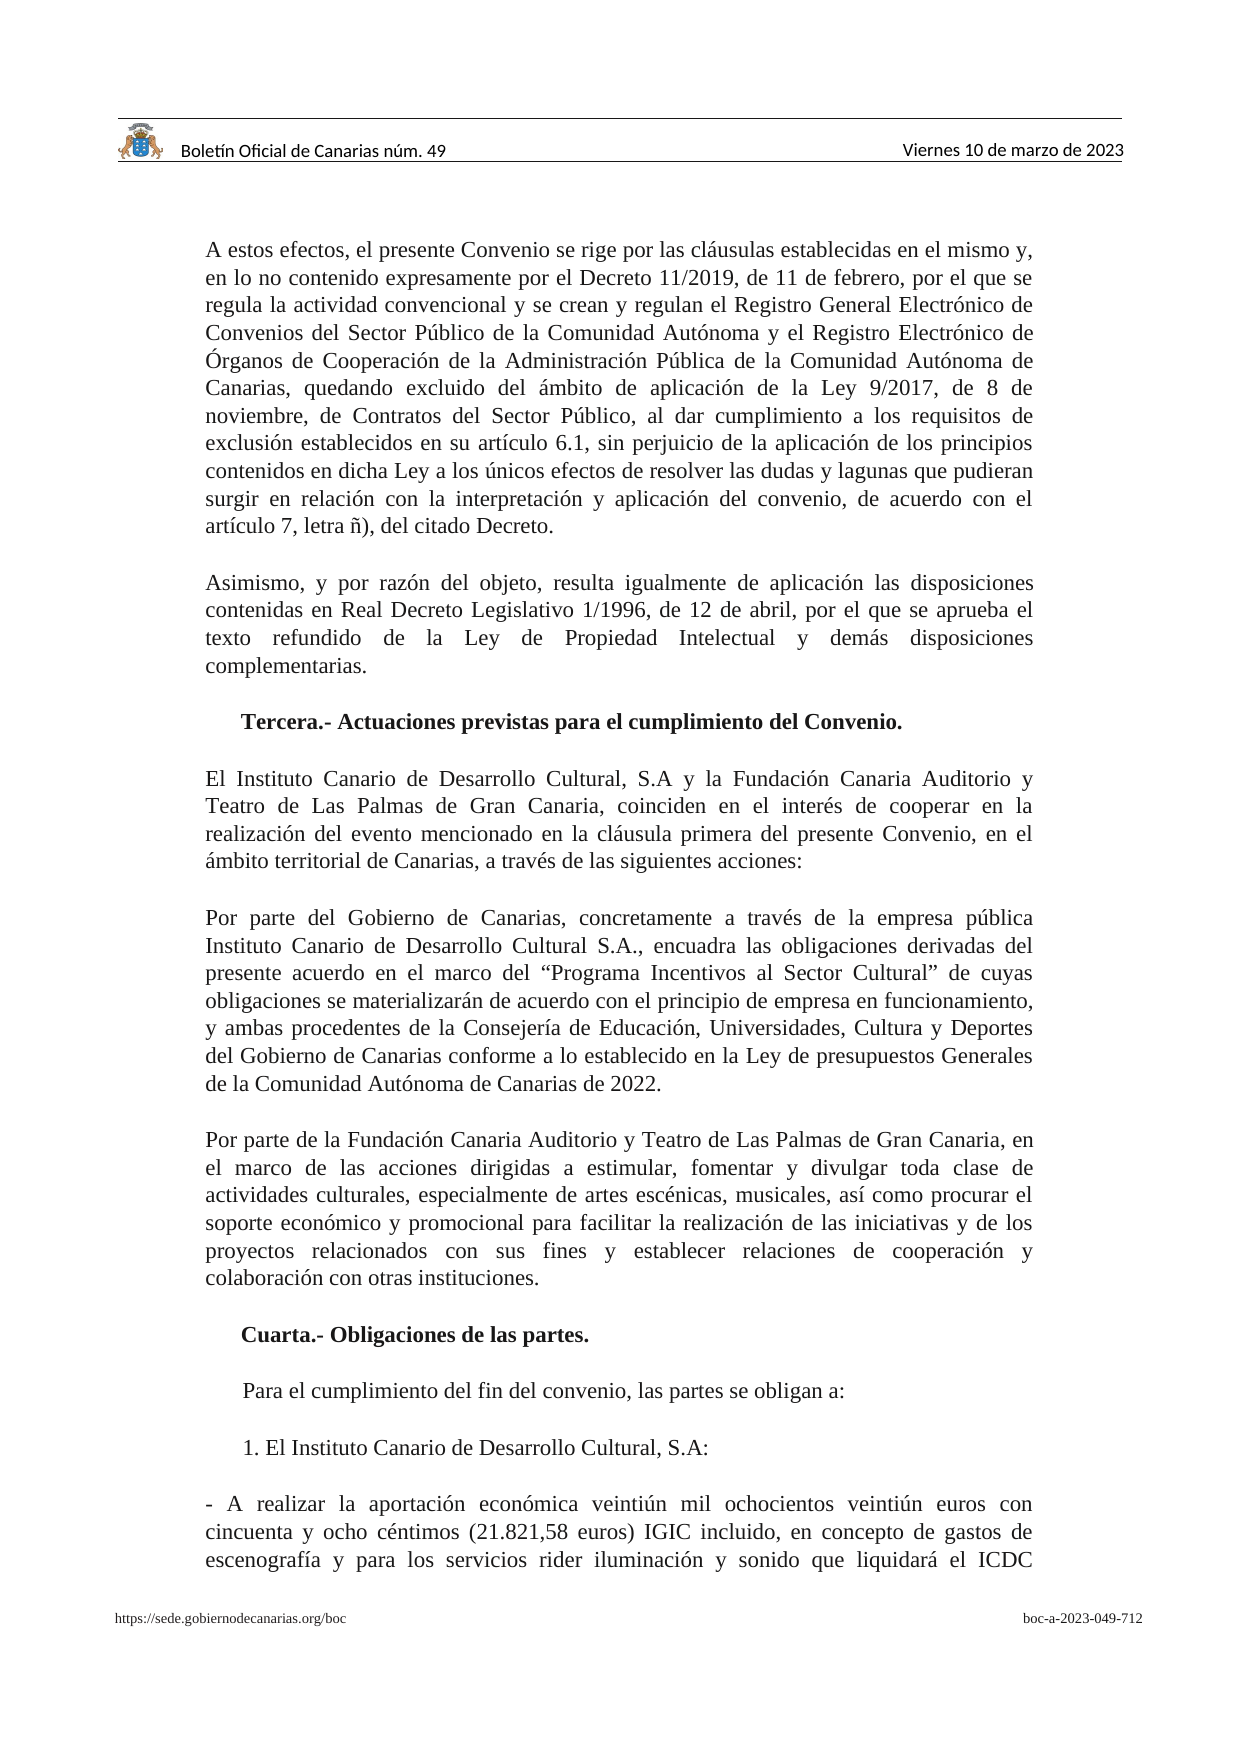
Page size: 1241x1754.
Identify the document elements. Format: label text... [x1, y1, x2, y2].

text Por parte del Gobierno de Canarias, concretamente a través de la empresa pública Instituto Canario de Desarrollo Cultural S.A., encuadra las obligaciones derivadas del presente acuerdo en el marco del “Programa Incentivos al Sector Cultural” de cuyas obligaciones se materializarán de acuerdo con el principio de empresa en funcionamiento, y ambas procedentes de la Consejería de Educación, Universidades, Cultura y Deportes del Gobierno de Canarias conforme a lo establecido en la Ley de presupuestos Generales de la Comunidad Autónoma de Canarias de 2022. [205, 904, 1035, 1096]
text Tercera.- Actuaciones previstas para el cumplimiento del Convenio. [241, 708, 1035, 734]
text Cuarta.- Obligaciones de las partes. [241, 1321, 1035, 1347]
text - A realizar la aportación económica veintiún mil ochocientos veintiún euros con cincuenta y ocho céntimos (21.821,58 euros) IGIC incluido, en concepto de gastos de escenografía y para los servicios rider iluminación y sonido que liquidará el ICDC [205, 1490, 1035, 1572]
text El Instituto Canario de Desarrollo Cultural, S.A y la Fundación Canaria Auditorio y Teatro de Las Palmas de Gran Canaria, coinciden en el interés de cooperar en la realización del evento mencionado en la cláusula primera del presente Convenio, en el ámbito territorial de Canarias, a través de las siguientes acciones: [205, 765, 1035, 874]
text Asimismo, y por razón del objeto, resulta igualmente de aplicación las disposiciones contenidas en Real Decreto Legislativo 1/1996, de 12 de abril, por el que se aprueba el texto refundido de la Ley de Propiedad Intelectual y demás disposiciones complementarias. [205, 569, 1035, 678]
text Para el cumplimiento del fin del convenio, las partes se obligan a: [242, 1377, 1035, 1404]
text A estos efectos, el presente Convenio se rige por las cláusulas establecidas en el mismo y, en lo no contenido expresamente por el Decreto 11/2019, de 11 de febrero, por el que se regula la actividad convencional y se crean y regulan el Registro General Electrónico de Convenios del Sector Público de la Comunidad Autónoma y el Registro Electrónico de Órganos de Cooperación de la Administración Pública de la Comunidad Autónoma de Canarias, quedando excluido del ámbito de aplicación de la Ley 9/2017, de 8 de noviembre, de Contratos del Sector Público, al dar cumplimiento a los requisitos de exclusión establecidos en su artículo 6.1, sin perjuicio de la aplicación de los principios contenidos en dicha Ley a los únicos efectos de resolver las dudas y lagunas que pudieran surgir en relación con la interpretación y aplicación del convenio, de acuerdo con el artículo 7, letra ñ), del citado Decreto. [205, 236, 1035, 539]
text Por parte de la Fundación Canaria Auditorio y Teatro de Las Palmas de Gran Canaria, en el marco de las acciones dirigidas a estimular, fomentar y divulgar toda clase de actividades culturales, especialmente de artes escénicas, musicales, así como procurar el soporte económico y promocional para facilitar la realización de las iniciativas y de los proyectos relacionados con sus fines y establecer relaciones de cooperación y colaboración con otras instituciones. [205, 1126, 1035, 1291]
text 1. El Instituto Canario de Desarrollo Cultural, S.A: [242, 1434, 1035, 1460]
